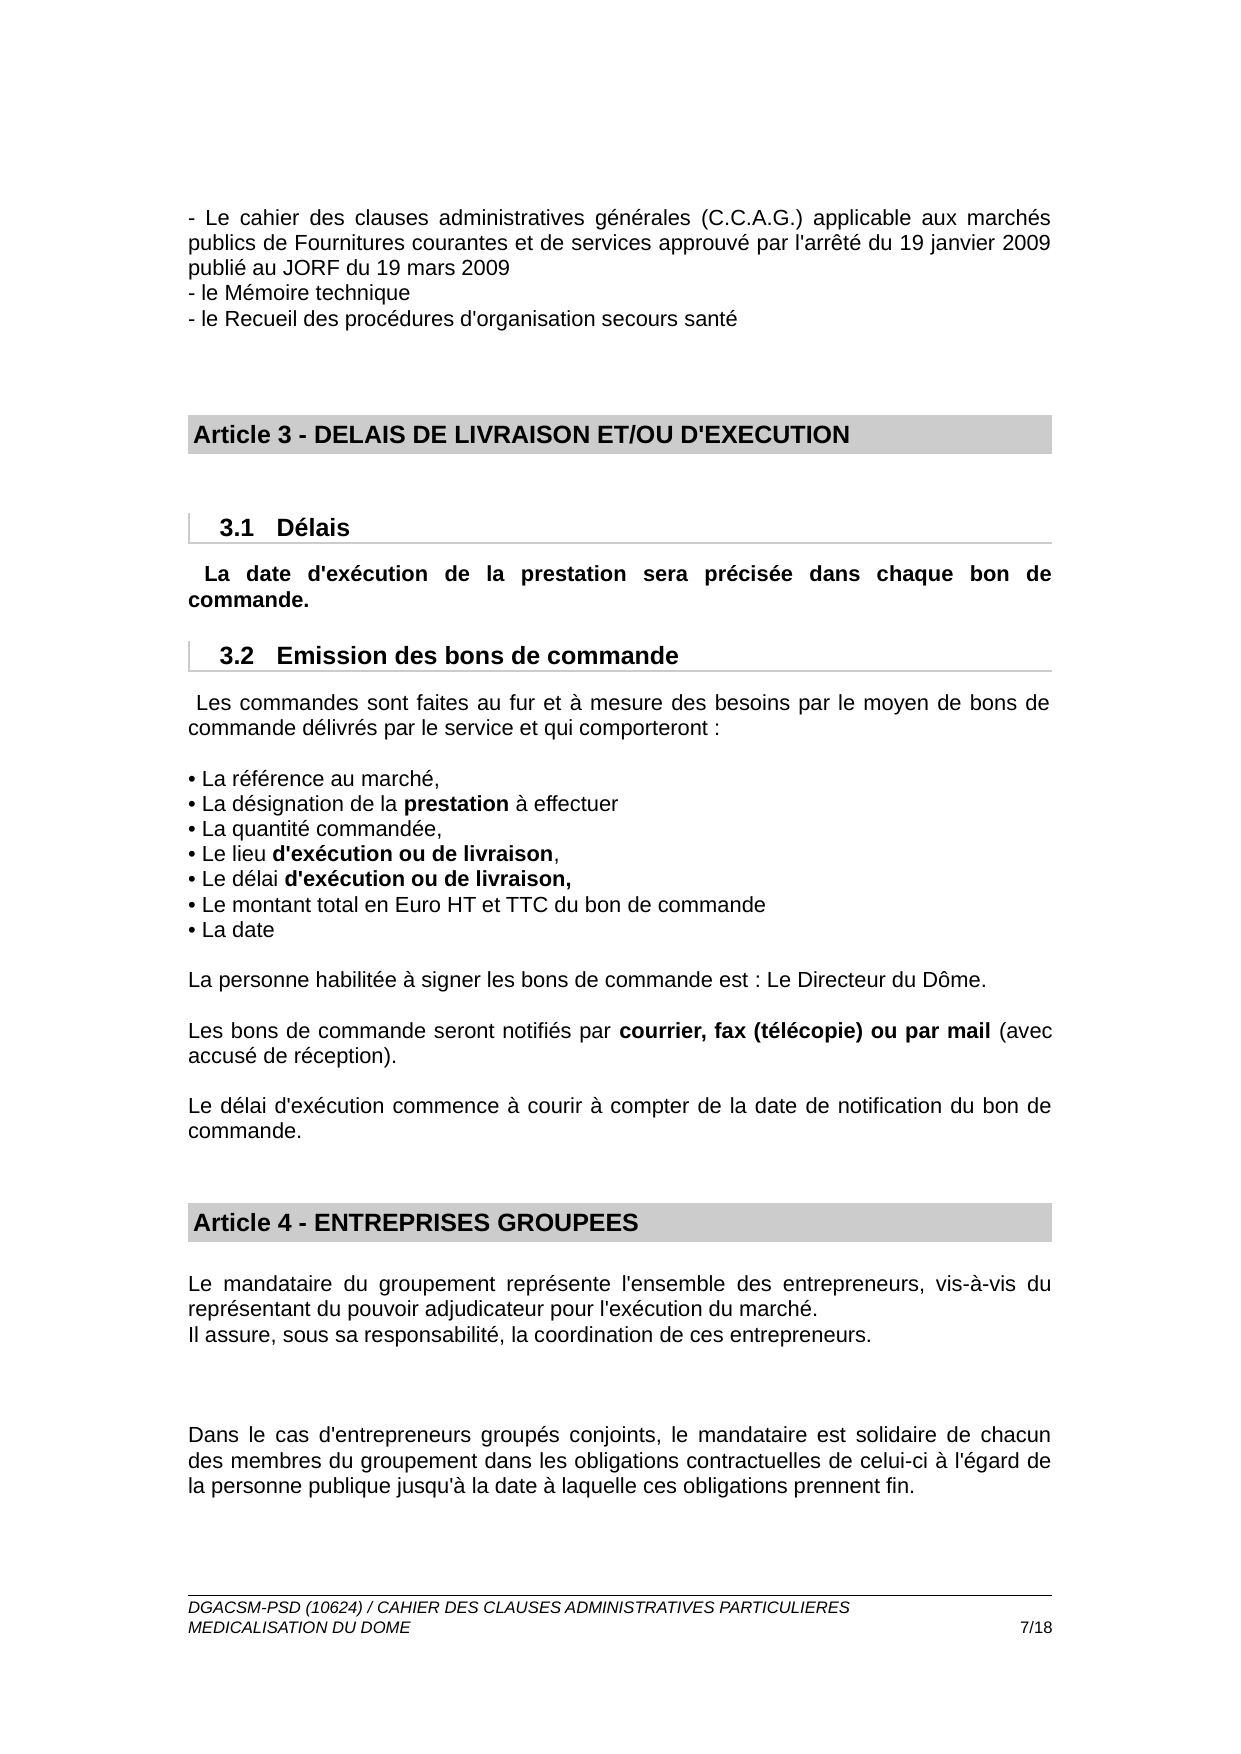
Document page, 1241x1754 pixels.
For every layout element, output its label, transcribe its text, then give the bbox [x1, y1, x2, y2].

text Dans le cas d'entrepreneurs groupés conjoints, le mandataire est solidaire de chacun des membres du groupement dans les obligations contractuelles de celui-ci à l'égard de la personne publique jusqu'à la date à laquelle ces obligations prennent fin. [188, 1422, 1052, 1498]
text La personne habilitée à signer les bons de commande est : Le Directeur du Dôme. [188, 967, 1052, 992]
subtitle DELAIS DE LIVRAISON ET/OU D'EXECUTION [190, 417, 1050, 452]
text • Le lieu d'exécution ou de livraison, [188, 841, 1052, 866]
subtitle Emission des bons de commande [190, 641, 1052, 670]
text Il assure, sous sa responsabilité, la coordination de ces entrepreneurs. [188, 1321, 1052, 1347]
text Le délai d'exécution commence à courir à compter de la date de notification du bon de commande. [188, 1093, 1052, 1143]
text - le Mémoire technique [188, 280, 1052, 305]
text • Le montant total en Euro HT et TTC du bon de commande [188, 891, 1052, 917]
text • La référence au marché, [188, 765, 1052, 791]
text - Le cahier des clauses administratives générales (C.C.A.G.) applicable aux marchés publics de Fournitures courantes et de services approuvé par l'arrêté du 19 janvier 2009 publié au JORF du 19 mars 2009 [188, 204, 1052, 280]
text Le mandataire du groupement représente l'ensemble des entrepreneurs, vis-à-vis du représentant du pouvoir adjudicateur pour l'exécution du marché. [188, 1271, 1052, 1321]
subtitle Délais [190, 513, 1052, 542]
text • Le délai d'exécution ou de livraison, [188, 866, 1052, 891]
text Les commandes sont faites au fur et à mesure des besoins par le moyen de bons de commande délivrés par le service et qui comporteront : [188, 690, 1052, 740]
text • La désignation de la prestation à effectuer [188, 791, 1052, 816]
text • La quantité commandée, [188, 816, 1052, 841]
text • La date [188, 917, 1052, 942]
subtitle ENTREPRISES GROUPEES [190, 1205, 1050, 1239]
text Les bons de commande seront notifiés par courrier, fax (télécopie) ou par mail (avec accusé de réception). [188, 1017, 1052, 1068]
text - le Recueil des procédures d'organisation secours santé [188, 305, 1052, 331]
text La date d'exécution de la prestation sera précisée dans chaque bon de commande. [188, 561, 1052, 612]
